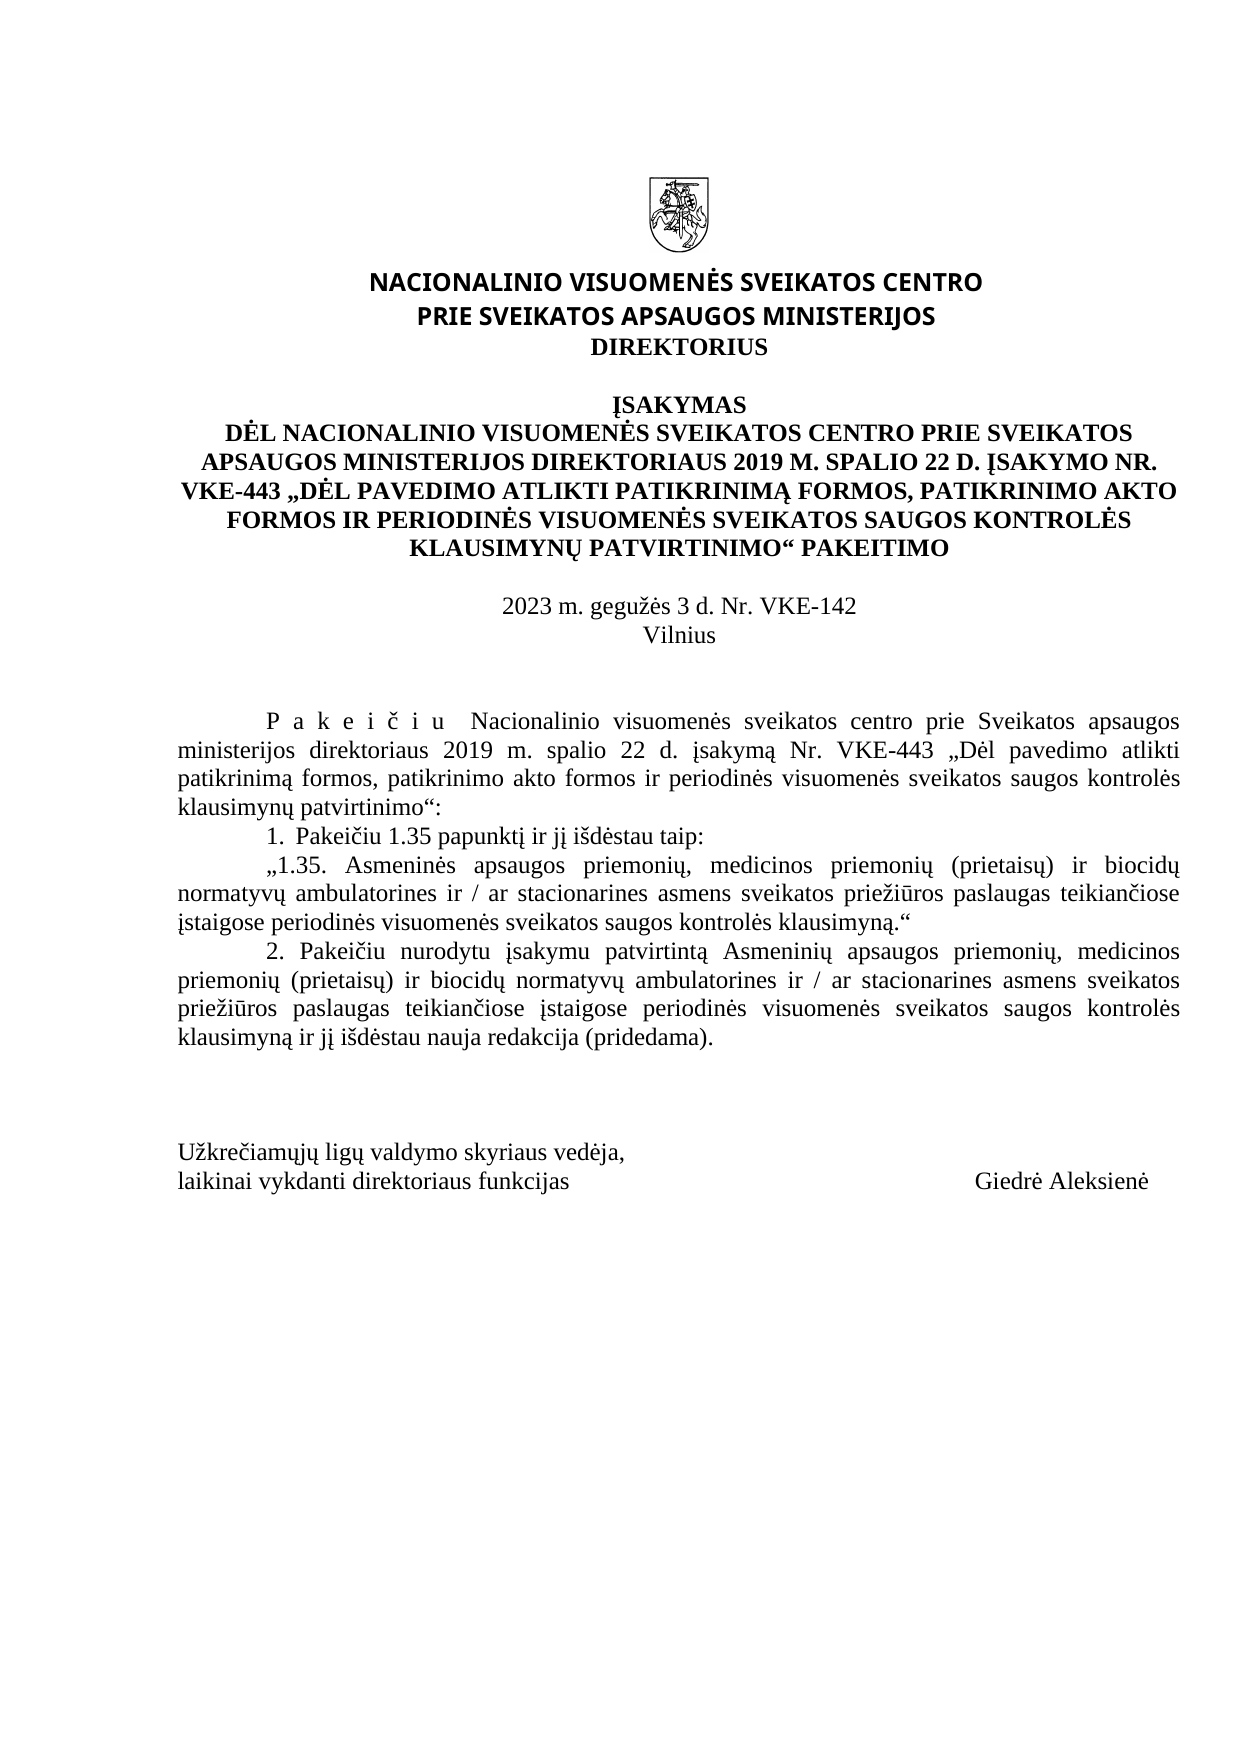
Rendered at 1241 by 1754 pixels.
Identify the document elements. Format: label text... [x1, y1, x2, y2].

text laikinai vykdanti direktoriaus funkcijas Giedrė Aleksienė [177, 1166, 1181, 1195]
text Užkrečiamųjų ligų valdymo skyriaus vedėja, [177, 1137, 1181, 1166]
text „1.35. Asmeninės apsaugos priemonių, medicinos priemonių (prietaisų) ir biocidų normatyvų ambulatorines ir / ar stacionarines asmens sveikatos priežiūros paslaugas teikiančiose įstaigose periodinės visuomenės sveikatos saugos kontrolės klausimyną.“ [177, 850, 1181, 936]
text P a k e i č i u Nacionalinio visuomenės sveikatos centro prie Sveikatos apsaugos ministerijos direktoriaus 2019 m. spalio 22 d. įsakymą Nr. VKE-443 „Dėl pavedimo atlikti patikrinimą formos, patikrinimo akto formos ir periodinės visuomenės sveikatos saugos kontrolės klausimynų patvirtinimo“: [177, 706, 1181, 821]
subtitle DĖL NACIONALINIO VISUOMENĖS SVEIKATOS CENTRO PRIE SVEIKATOS APSAUGOS MINISTERIJOS DIREKTORIAUS 2019 M. SPALIO 22 D. ĮSAKYMO NR. VKE-443 „DĖL PAVEDIMO ATLIKTI PATIKRINIMĄ FORMOS, PATIKRINIMO AKTO FORMOS IR PERIODINĖS VISUOMENĖS SVEIKATOS SAUGOS KONTROLĖS KLAUSIMYNŲ PATVIRTINIMO“ PAKEITIMO [177, 418, 1181, 562]
text PRIE SVEIKATOS APSAUGOS MINISTERIJOS [177, 298, 1181, 332]
text Vilnius [177, 620, 1181, 648]
text 1. Pakeičiu 1.35 papunktį ir jį išdėstau taip: [266, 821, 1181, 850]
text 2. Pakeičiu nurodytu įsakymu patvirtintą Asmeninių apsaugos priemonių, medicinos priemonių (prietaisų) ir biocidų normatyvų ambulatorines ir / ar stacionarines asmens sveikatos priežiūros paslaugas teikiančiose įstaigose periodinės visuomenės sveikatos saugos kontrolės klausimyną ir jį išdėstau nauja redakcija (pridedama). [177, 936, 1181, 1051]
text ĮSAKYMAS [177, 390, 1181, 418]
text NACIONALINIO VISUOMENĖS SVEIKATOS CENTRO [177, 264, 1181, 298]
text DIREKTORIUS [177, 332, 1181, 361]
text 2023 m. gegužės 3 d. Nr. VKE-142 [177, 591, 1181, 620]
